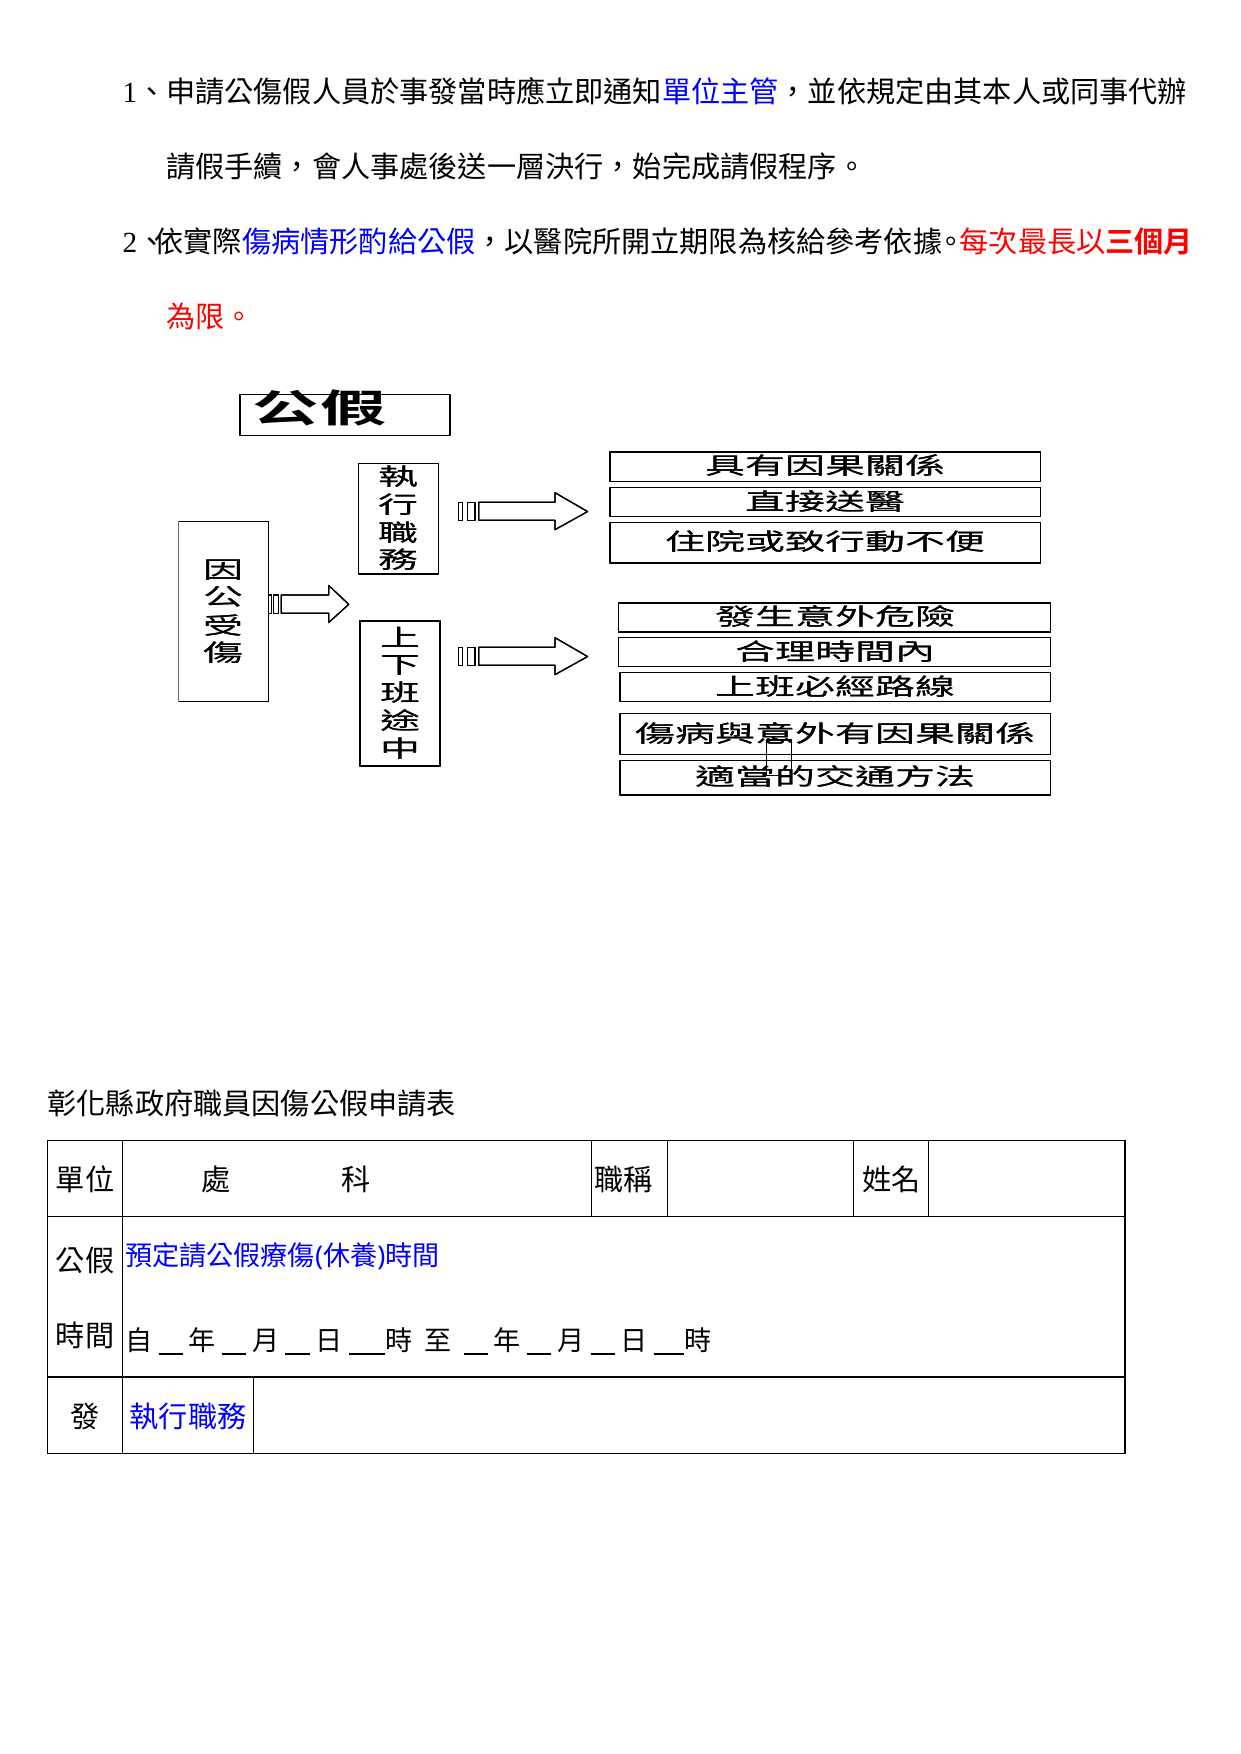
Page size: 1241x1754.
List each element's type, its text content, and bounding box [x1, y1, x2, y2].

text 彰化縣政府職員因傷公假申請表 [47, 1064, 1193, 1139]
table_header [929, 1141, 1124, 1216]
table_header 單位 [48, 1141, 122, 1216]
table_header 處 科 [123, 1141, 591, 1216]
table_cell 預定請公假療傷(休養)時間 自 年 月 日 時 至 年 月 日 時 [123, 1217, 1124, 1376]
table_cell 執行職務 [123, 1378, 253, 1452]
table_cell 公假 時間 [48, 1217, 122, 1376]
table_header 職稱 [592, 1141, 667, 1216]
table_cell [254, 1378, 1124, 1452]
text 1、申請公傷假人員於事發當時應立即通知單位主管，並依規定由其本人或同事代辦請假手續，會人事處後送一層決行，始完成請假程序。 [122, 52, 1193, 202]
table_header [668, 1141, 853, 1216]
table_header 姓名 [854, 1141, 928, 1216]
text 2、依實際傷病情形酌給公假，以醫院所開立期限為核給參考依據。每次最長以三個月為限。 [122, 202, 1193, 352]
table_cell 發 [48, 1378, 122, 1452]
